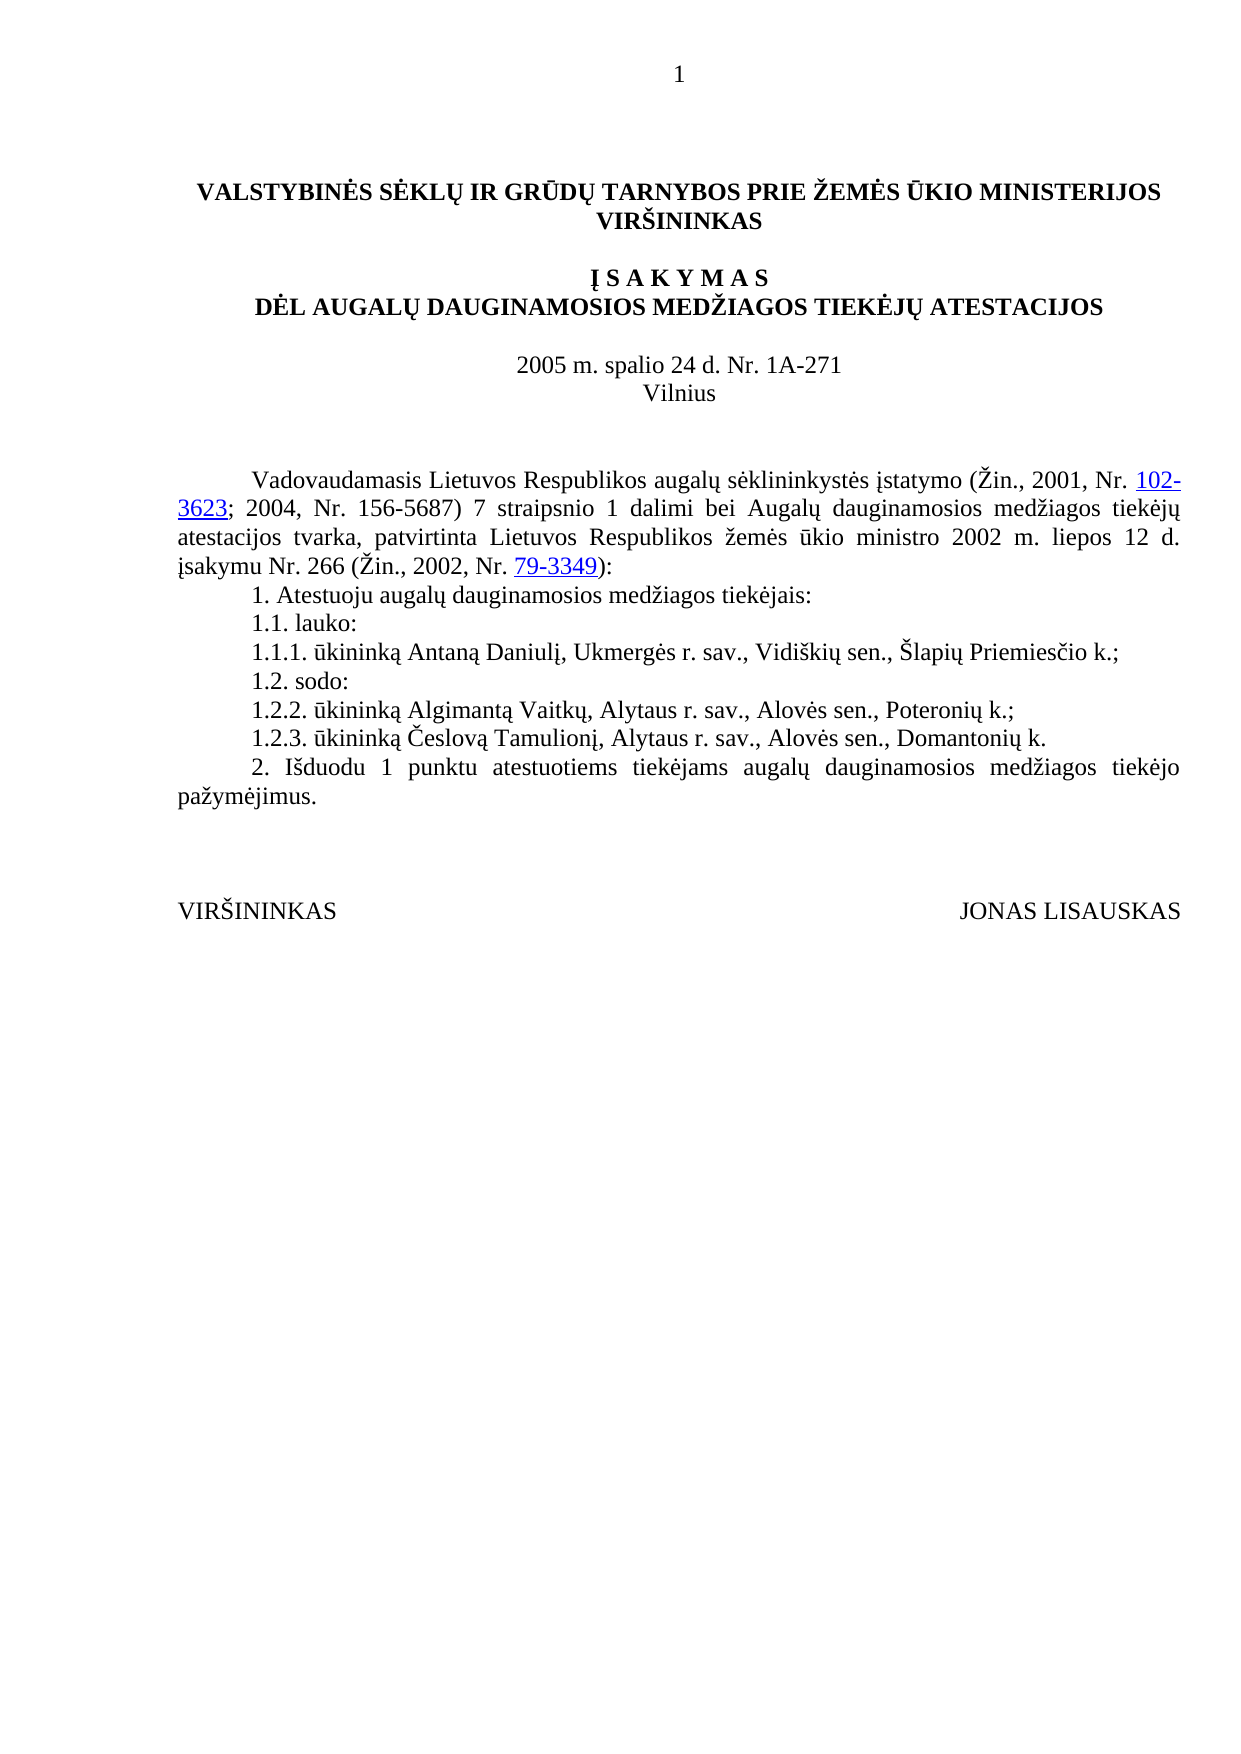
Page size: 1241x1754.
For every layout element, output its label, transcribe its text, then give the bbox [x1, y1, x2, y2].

text Į S A K Y M A S [177, 263, 1181, 292]
text 1.2.2. ūkininką Algimantą Vaitkų, Alytaus r. sav., Alovės sen., Poteronių k.; [177, 695, 1181, 723]
text 2. Išduodu 1 punktu atestuotiems tiekėjams augalų dauginamosios medžiagos tiekėjo pažymėjimus. [177, 752, 1181, 810]
text 1.2. sodo: [177, 666, 1181, 695]
text 1.2.3. ūkininką Česlovą Tamulionį, Alytaus r. sav., Alovės sen., Domantonių k. [177, 723, 1181, 752]
text 1. Atestuoju augalų dauginamosios medžiagos tiekėjais: [177, 580, 1181, 608]
text VALSTYBINĖS SĖKLŲ IR GRŪDŲ TARNYBOS PRIE ŽEMĖS ŪKIO MINISTERIJOS VIRŠININKAS [177, 177, 1181, 235]
text Vadovaudamasis Lietuvos Respublikos augalų sėklininkystės įstatymo (Žin., 2001, Nr. 102-3623; 2004, Nr. 156-5687) 7 straipsnio 1 dalimi bei Augalų dauginamosios medžiagos tiekėjų atestacijos tvarka, patvirtinta Lietuvos Respublikos žemės ūkio ministro 2002 m. liepos 12 d. įsakymu Nr. 266 (Žin., 2002, Nr. 79-3349): [177, 465, 1181, 580]
text Vilnius [177, 378, 1181, 407]
text 2005 m. spalio 24 d. Nr. 1A-271 [177, 350, 1181, 378]
text 1.1.1. ūkininką Antaną Daniulį, Ukmergės r. sav., Vidiškių sen., Šlapių Priemiesčio k.; [177, 637, 1181, 666]
text DĖL AUGALŲ DAUGINAMOSIOS MEDŽIAGOS TIEKĖJŲ ATESTACIJOS [177, 292, 1181, 321]
text VIRŠININKAS JONAS LISAUSKAS [177, 896, 1181, 925]
text 1.1. lauko: [177, 608, 1181, 637]
